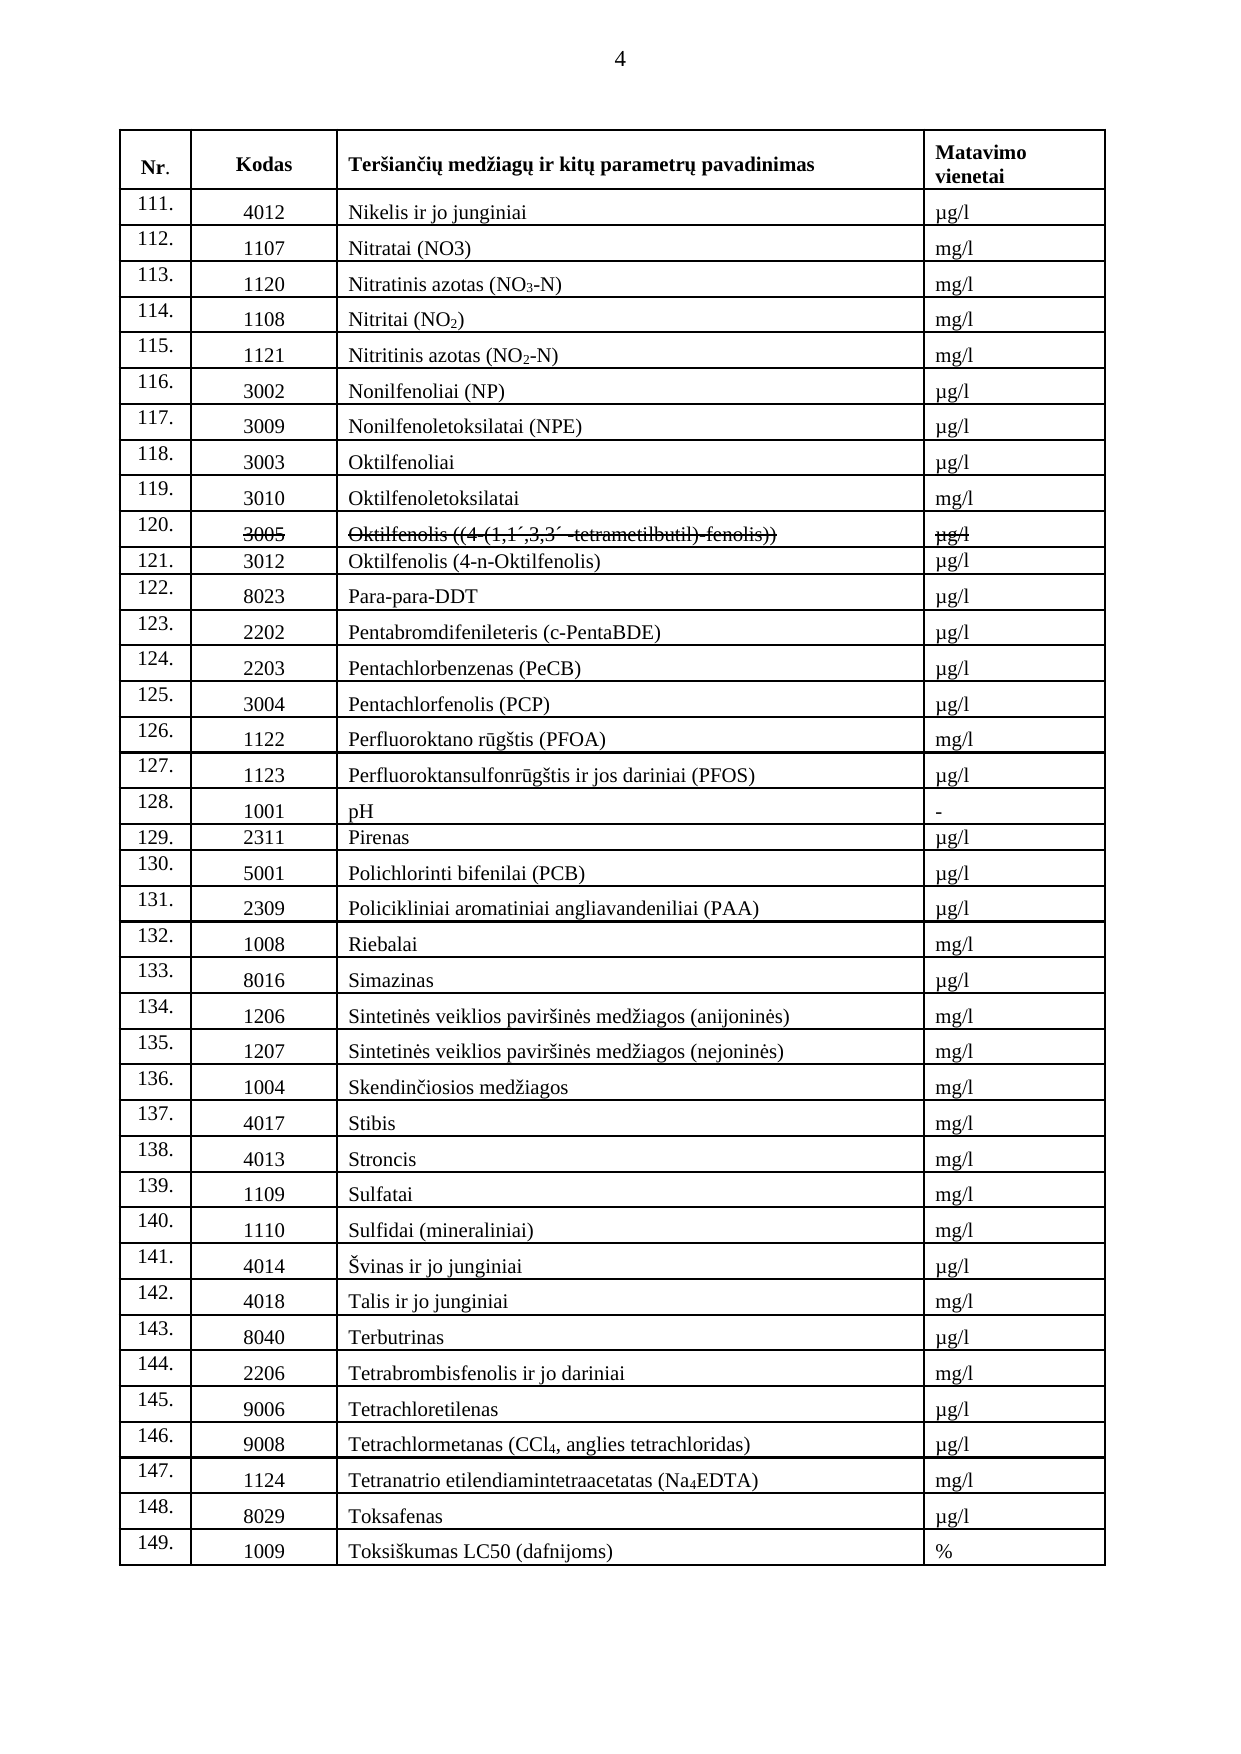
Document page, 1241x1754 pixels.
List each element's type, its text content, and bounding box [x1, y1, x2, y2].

table_header Teršiančių medžiagų ir kitų parametrų pavadinimas [338, 131, 923, 188]
table_cell mg/l [925, 718, 1104, 751]
table_cell µg/l [925, 646, 1104, 680]
table_cell Stibis [338, 1101, 923, 1135]
table_cell Oktilfenoliai [338, 441, 923, 474]
table_cell µg/l [925, 405, 1104, 438]
table_cell µg/l [925, 1244, 1104, 1278]
table_cell mg/l [925, 476, 1104, 510]
table_cell 120. [121, 512, 190, 546]
table_cell 2311 [192, 825, 336, 849]
table_cell mg/l [925, 1173, 1104, 1206]
table_cell µg/l [925, 825, 1104, 849]
table_cell Toksiškumas LC50 (dafnijoms) [338, 1530, 923, 1563]
table_cell 1123 [192, 754, 336, 787]
table_cell 123. [121, 611, 190, 644]
table_cell 146. [121, 1423, 190, 1456]
table_cell µg/l [925, 548, 1104, 573]
table_cell Nikelis ir jo junginiai [338, 190, 923, 224]
table_cell µg/l [925, 887, 1104, 920]
table_cell 2206 [192, 1351, 336, 1385]
table_cell mg/l [925, 1208, 1104, 1242]
table_cell 121. [121, 548, 190, 573]
table_cell Perfluoroktano rūgštis (PFOA) [338, 718, 923, 751]
table_cell 8040 [192, 1316, 336, 1349]
table_cell Policikliniai aromatiniai angliavandeniliai (PAA) [338, 887, 923, 920]
table_cell 4017 [192, 1101, 336, 1135]
table_cell 113. [121, 262, 190, 296]
table_cell 3005 [192, 512, 336, 546]
table_cell µg/l [925, 575, 1104, 608]
table_cell µg/l [925, 958, 1104, 992]
table_cell µg/l [925, 682, 1104, 716]
table_cell - [925, 789, 1104, 823]
table_header Kodas [192, 131, 336, 188]
table_cell Oktilfenolis ((4-(1,1´,3,3´ -tetrametilbutil)-fenolis)) [338, 512, 923, 546]
table_cell 1120 [192, 262, 336, 296]
table_cell Skendinčiosios medžiagos [338, 1065, 923, 1099]
table_cell 137. [121, 1101, 190, 1135]
table_cell Nonilfenoliai (NP) [338, 369, 923, 403]
table_cell 8016 [192, 958, 336, 992]
table_cell 1109 [192, 1173, 336, 1206]
table_cell 119. [121, 476, 190, 510]
table_cell Švinas ir jo junginiai [338, 1244, 923, 1278]
table_cell µg/l [925, 1423, 1104, 1456]
table_cell 3009 [192, 405, 336, 438]
table_cell Tetrachloretilenas [338, 1387, 923, 1421]
table_cell µg/l [925, 1316, 1104, 1349]
table_cell 133. [121, 958, 190, 992]
table_cell 127. [121, 754, 190, 787]
table_cell 134. [121, 994, 190, 1028]
table_cell 112. [121, 226, 190, 260]
table_cell 148. [121, 1494, 190, 1528]
table_cell 4012 [192, 190, 336, 224]
table_cell 140. [121, 1208, 190, 1242]
table_cell Perfluoroktansulfonrūgštis ir jos dariniai (PFOS) [338, 754, 923, 787]
table_cell 142. [121, 1280, 190, 1313]
table_cell Para-para-DDT [338, 575, 923, 608]
table_cell 1124 [192, 1459, 336, 1492]
table_cell % [925, 1530, 1104, 1563]
table_cell mg/l [925, 1459, 1104, 1492]
table_cell mg/l [925, 333, 1104, 367]
table_cell Tetrabrombisfenolis ir jo dariniai [338, 1351, 923, 1385]
table_cell µg/l [925, 1387, 1104, 1421]
table_cell mg/l [925, 262, 1104, 296]
table_cell mg/l [925, 1280, 1104, 1313]
table_cell 138. [121, 1137, 190, 1171]
table_cell 3012 [192, 548, 336, 573]
table_cell Polichlorinti bifenilai (PCB) [338, 851, 923, 885]
table_cell 3002 [192, 369, 336, 403]
table_cell 1122 [192, 718, 336, 751]
table_cell 118. [121, 441, 190, 474]
table_cell 1009 [192, 1530, 336, 1563]
table_cell Nitritai (NO2) [338, 298, 923, 331]
table_cell 128. [121, 789, 190, 823]
table_cell 132. [121, 923, 190, 956]
table_cell pH [338, 789, 923, 823]
table_cell 9006 [192, 1387, 336, 1421]
table_cell 125. [121, 682, 190, 716]
table_cell Pentachlorbenzenas (PeCB) [338, 646, 923, 680]
table_cell 8023 [192, 575, 336, 608]
table_cell Toksafenas [338, 1494, 923, 1528]
table_cell Pentachlorfenolis (PCP) [338, 682, 923, 716]
table_cell Pirenas [338, 825, 923, 849]
table_cell mg/l [925, 994, 1104, 1028]
table_cell 149. [121, 1530, 190, 1563]
table_cell Stroncis [338, 1137, 923, 1171]
table_cell Tetrachlormetanas (CCl4, anglies tetrachloridas) [338, 1423, 923, 1456]
table_cell Sulfatai [338, 1173, 923, 1206]
table_cell mg/l [925, 1137, 1104, 1171]
table_cell 1207 [192, 1030, 336, 1063]
table_cell 5001 [192, 851, 336, 885]
table_cell 1008 [192, 923, 336, 956]
table_cell µg/l [925, 512, 1104, 546]
table_cell Pentabromdifenileteris (c-PentaBDE) [338, 611, 923, 644]
table_cell 143. [121, 1316, 190, 1349]
table_cell µg/l [925, 369, 1104, 403]
table_cell µg/l [925, 754, 1104, 787]
table_header Matavimo vienetai [925, 131, 1104, 188]
table_cell Sintetinės veiklios paviršinės medžiagos (nejoninės) [338, 1030, 923, 1063]
table_cell 3010 [192, 476, 336, 510]
table_cell mg/l [925, 1030, 1104, 1063]
table_cell 116. [121, 369, 190, 403]
table_cell mg/l [925, 1351, 1104, 1385]
table_cell 122. [121, 575, 190, 608]
table_cell Oktilfenoletoksilatai [338, 476, 923, 510]
table_cell 124. [121, 646, 190, 680]
table_cell 114. [121, 298, 190, 331]
table_cell 139. [121, 1173, 190, 1206]
table_cell 144. [121, 1351, 190, 1385]
table_cell 131. [121, 887, 190, 920]
table_cell 1110 [192, 1208, 336, 1242]
table_cell 126. [121, 718, 190, 751]
table_cell 147. [121, 1459, 190, 1492]
table_cell 1121 [192, 333, 336, 367]
table_cell 111. [121, 190, 190, 224]
table_cell Nitratai (NO3) [338, 226, 923, 260]
table_cell 117. [121, 405, 190, 438]
table_cell Sintetinės veiklios paviršinės medžiagos (anijoninės) [338, 994, 923, 1028]
table_cell µg/l [925, 611, 1104, 644]
table_cell 1004 [192, 1065, 336, 1099]
table_cell µg/l [925, 1494, 1104, 1528]
table_cell Talis ir jo junginiai [338, 1280, 923, 1313]
table_cell mg/l [925, 226, 1104, 260]
table_cell 1107 [192, 226, 336, 260]
table_cell µg/l [925, 851, 1104, 885]
table_cell 4018 [192, 1280, 336, 1313]
table_cell µg/l [925, 441, 1104, 474]
table_cell 145. [121, 1387, 190, 1421]
table_cell 136. [121, 1065, 190, 1099]
table_cell Nonilfenoletoksilatai (NPE) [338, 405, 923, 438]
table_cell Nitratinis azotas (NO3-N) [338, 262, 923, 296]
table_cell µg/l [925, 190, 1104, 224]
table_cell 2309 [192, 887, 336, 920]
table_cell 8029 [192, 1494, 336, 1528]
table_cell 4014 [192, 1244, 336, 1278]
table_cell Sulfidai (mineraliniai) [338, 1208, 923, 1242]
table_cell Terbutrinas [338, 1316, 923, 1349]
table_cell 9008 [192, 1423, 336, 1456]
table_cell Nitritinis azotas (NO2-N) [338, 333, 923, 367]
table_cell mg/l [925, 1065, 1104, 1099]
table_cell 115. [121, 333, 190, 367]
table_cell 129. [121, 825, 190, 849]
table_header Nr. [121, 131, 190, 188]
table_cell Oktilfenolis (4-n-Oktilfenolis) [338, 548, 923, 573]
table_cell 141. [121, 1244, 190, 1278]
table_cell 3004 [192, 682, 336, 716]
table_cell mg/l [925, 923, 1104, 956]
table_cell 1001 [192, 789, 336, 823]
table_cell 1108 [192, 298, 336, 331]
table_cell 4013 [192, 1137, 336, 1171]
table_cell Tetranatrio etilendiamintetraacetatas (Na4EDTA) [338, 1459, 923, 1492]
table_cell 135. [121, 1030, 190, 1063]
table_cell 2203 [192, 646, 336, 680]
table_cell 130. [121, 851, 190, 885]
table_cell 2202 [192, 611, 336, 644]
table_cell Simazinas [338, 958, 923, 992]
table_cell 1206 [192, 994, 336, 1028]
table_cell mg/l [925, 298, 1104, 331]
table_cell Riebalai [338, 923, 923, 956]
table_cell mg/l [925, 1101, 1104, 1135]
table_cell 3003 [192, 441, 336, 474]
